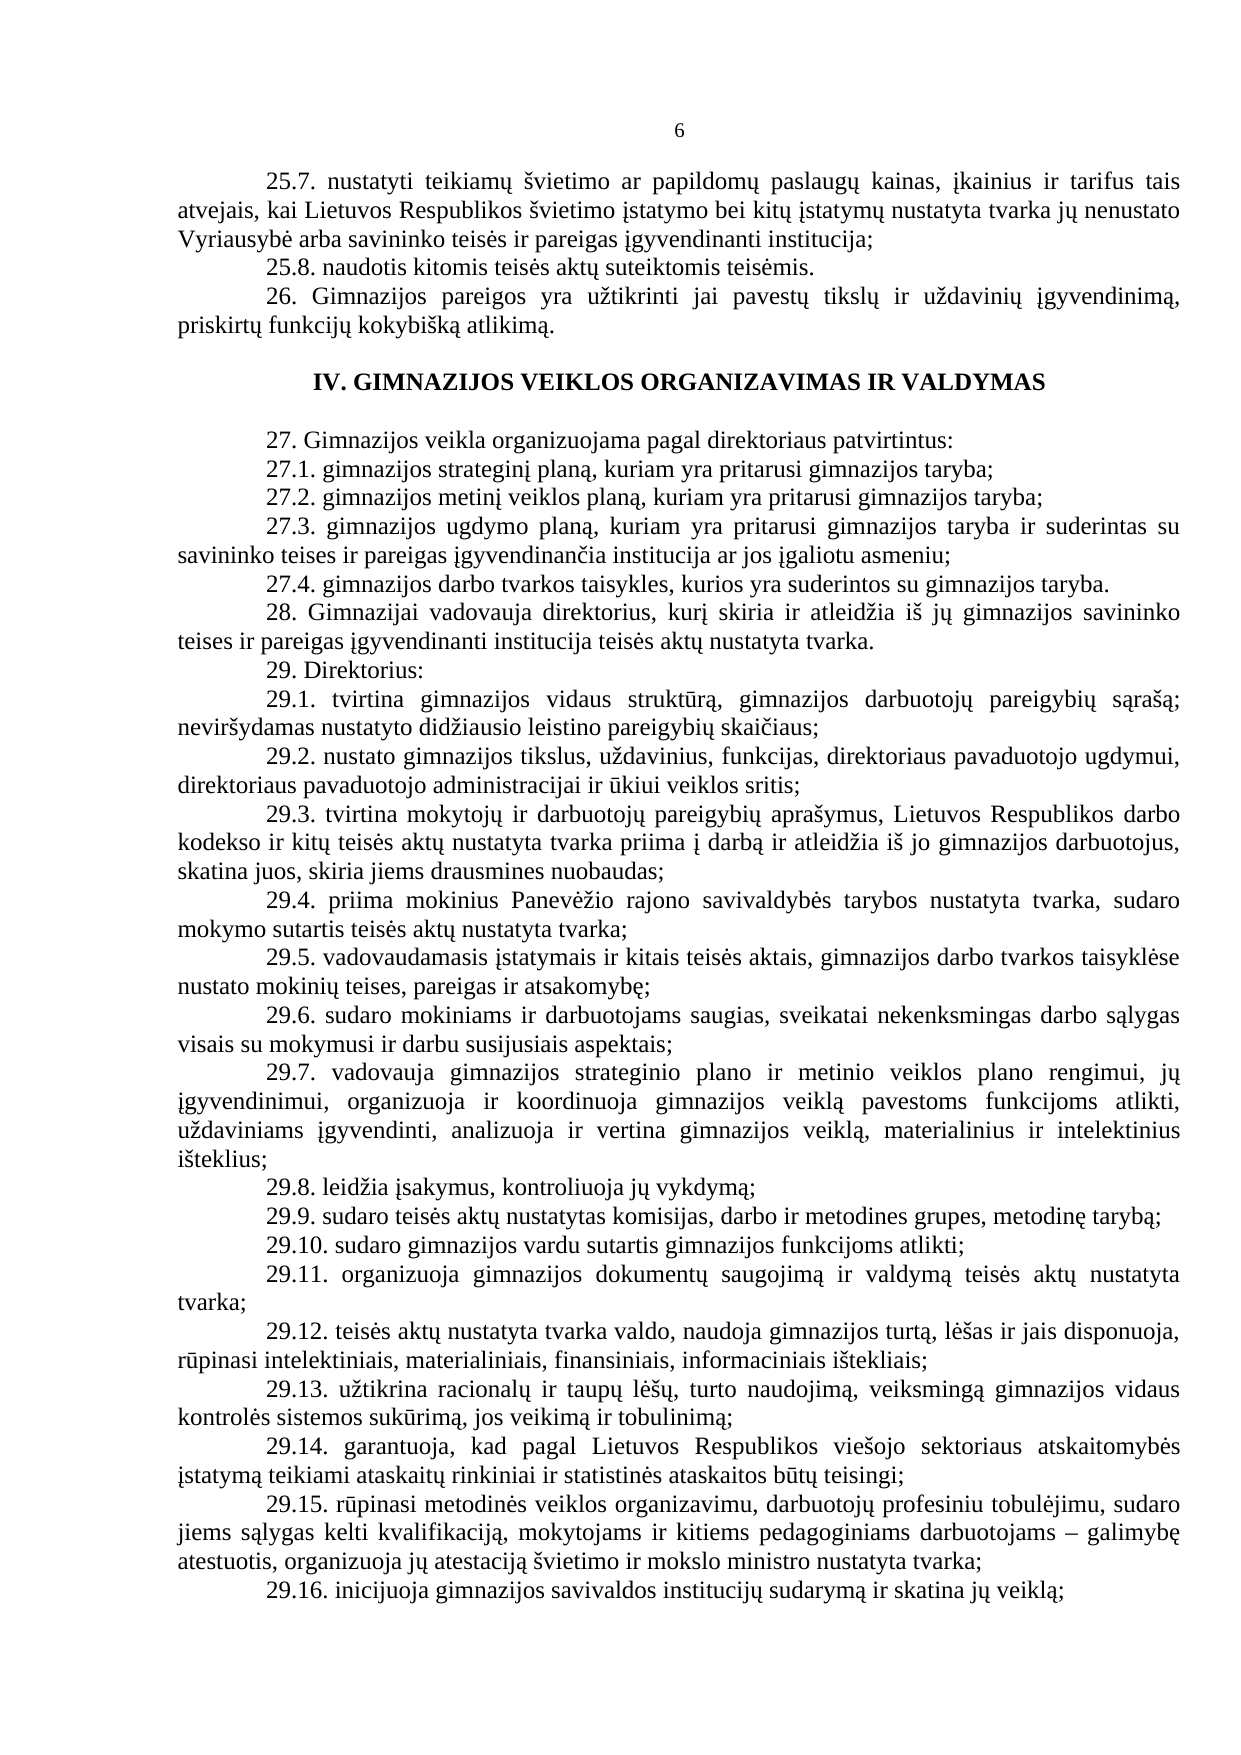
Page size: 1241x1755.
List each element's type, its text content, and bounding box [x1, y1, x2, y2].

text 29.1. tvirtina gimnazijos vidaus struktūrą, gimnazijos darbuotojų pareigybių sąrašą; neviršydamas nustatyto didžiausio leistino pareigybių skaičiaus; [177, 684, 1181, 741]
text 29.8. leidžia įsakymus, kontroliuoja jų vykdymą; [177, 1172, 1181, 1201]
text 29.4. priima mokinius Panevėžio rajono savivaldybės tarybos nustatyta tvarka, sudaro mokymo sutartis teisės aktų nustatyta tvarka; [177, 885, 1181, 942]
text 29.7. vadovauja gimnazijos strateginio plano ir metinio veiklos plano rengimui, jų įgyvendinimui, organizuoja ir koordinuoja gimnazijos veiklą pavestoms funkcijoms atlikti, uždaviniams įgyvendinti, analizuoja ir vertina gimnazijos veiklą, materialinius ir intelektinius išteklius; [177, 1057, 1181, 1172]
text 29.10. sudaro gimnazijos vardu sutartis gimnazijos funkcijoms atlikti; [177, 1230, 1181, 1259]
text 28. Gimnazijai vadovauja direktorius, kurį skiria ir atleidžia iš jų gimnazijos savininko teises ir pareigas įgyvendinanti institucija teisės aktų nustatyta tvarka. [177, 597, 1181, 655]
text 29.2. nustato gimnazijos tikslus, uždavinius, funkcijas, direktoriaus pavaduotojo ugdymui, direktoriaus pavaduotojo administracijai ir ūkiui veiklos sritis; [177, 741, 1181, 799]
text 26. Gimnazijos pareigos yra užtikrinti jai pavestų tikslų ir uždavinių įgyvendinimą, priskirtų funkcijų kokybišką atlikimą. [177, 281, 1181, 339]
text 25.8. naudotis kitomis teisės aktų suteiktomis teisėmis. [177, 252, 1181, 281]
text 29.13. užtikrina racionalų ir taupų lėšų, turto naudojimą, veiksmingą gimnazijos vidaus kontrolės sistemos sukūrimą, jos veikimą ir tobulinimą; [177, 1374, 1181, 1431]
text 27.4. gimnazijos darbo tvarkos taisykles, kurios yra suderintos su gimnazijos taryba. [177, 569, 1181, 597]
text 29.14. garantuoja, kad pagal Lietuvos Respublikos viešojo sektoriaus atskaitomybės įstatymą teikiami ataskaitų rinkiniai ir statistinės ataskaitos būtų teisingi; [177, 1431, 1181, 1489]
text 29.6. sudaro mokiniams ir darbuotojams saugias, sveikatai nekenksmingas darbo sąlygas visais su mokymusi ir darbu susijusiais aspektais; [177, 1000, 1181, 1057]
text 29.5. vadovaudamasis įstatymais ir kitais teisės aktais, gimnazijos darbo tvarkos taisyklėse nustato mokinių teises, pareigas ir atsakomybę; [177, 942, 1181, 1000]
text 29.16. inicijuoja gimnazijos savivaldos institucijų sudarymą ir skatina jų veiklą; [177, 1575, 1181, 1604]
text 29.11. organizuoja gimnazijos dokumentų saugojimą ir valdymą teisės aktų nustatyta tvarka; [177, 1259, 1181, 1316]
text 27.2. gimnazijos metinį veiklos planą, kuriam yra pritarusi gimnazijos taryba; [177, 482, 1181, 511]
text 27. Gimnazijos veikla organizuojama pagal direktoriaus patvirtintus: [266, 425, 1181, 454]
text 29.3. tvirtina mokytojų ir darbuotojų pareigybių aprašymus, Lietuvos Respublikos darbo kodekso ir kitų teisės aktų nustatyta tvarka priima į darbą ir atleidžia iš jo gimnazijos darbuotojus, skatina juos, skiria jiems drausmines nuobaudas; [177, 799, 1181, 885]
text 29.15. rūpinasi metodinės veiklos organizavimu, darbuotojų profesiniu tobulėjimu, sudaro jiems sąlygas kelti kvalifikaciją, mokytojams ir kitiems pedagoginiams darbuotojams – galimybę atestuotis, organizuoja jų atestaciją švietimo ir mokslo ministro nustatyta tvarka; [177, 1489, 1181, 1575]
text 25.7. nustatyti teikiamų švietimo ar papildomų paslaugų kainas, įkainius ir tarifus tais atvejais, kai Lietuvos Respublikos švietimo įstatymo bei kitų įstatymų nustatyta tvarka jų nenustato Vyriausybė arba savininko teisės ir pareigas įgyvendinanti institucija; [177, 166, 1181, 252]
text 27.3. gimnazijos ugdymo planą, kuriam yra pritarusi gimnazijos taryba ir suderintas su savininko teises ir pareigas įgyvendinančia institucija ar jos įgaliotu asmeniu; [177, 511, 1181, 569]
text 29.12. teisės aktų nustatyta tvarka valdo, naudoja gimnazijos turtą, lėšas ir jais disponuoja, rūpinasi intelektiniais, materialiniais, finansiniais, informaciniais ištekliais; [177, 1316, 1181, 1374]
text 29. Direktorius: [177, 655, 1181, 684]
text 27.1. gimnazijos strateginį planą, kuriam yra pritarusi gimnazijos taryba; [177, 454, 1181, 482]
text 29.9. sudaro teisės aktų nustatytas komisijas, darbo ir metodines grupes, metodinę tarybą; [177, 1201, 1181, 1230]
text IV. GIMNAZIJOS VEIKLOS ORGANIZAVIMAS IR VALDYMAS [177, 367, 1181, 396]
